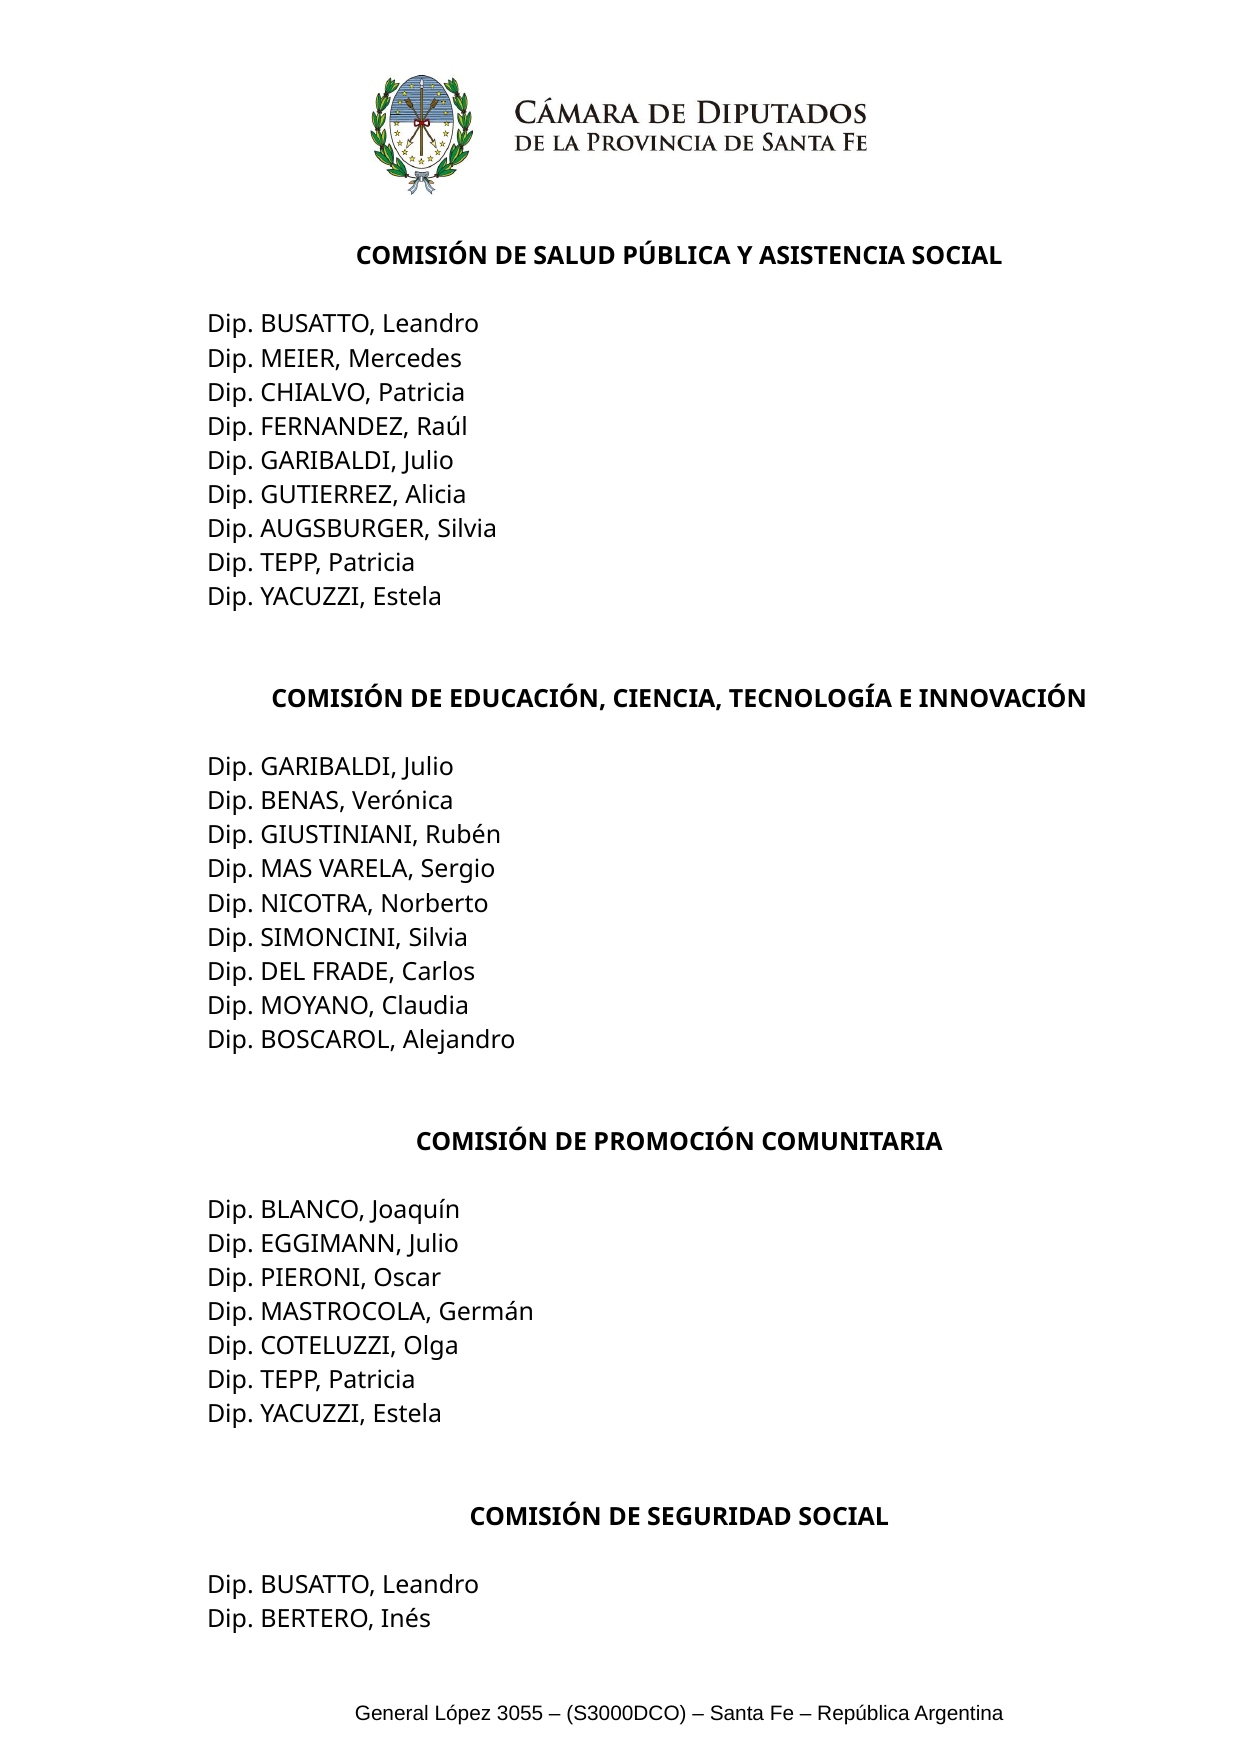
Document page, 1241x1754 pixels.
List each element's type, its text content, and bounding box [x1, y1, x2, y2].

text Dip. EGGIMANN, Julio [207, 1226, 1152, 1260]
text Dip. GIUSTINIANI, Rubén [207, 817, 1152, 851]
text Dip. BUSATTO, Leandro [207, 1566, 1152, 1601]
text Dip. GARIBALDI, Julio [207, 442, 1152, 476]
text Dip. COTELUZZI, Olga [207, 1328, 1152, 1362]
text Dip. MASTROCOLA, Germán [207, 1294, 1152, 1328]
picture [370, 75, 867, 199]
text Dip. PIERONI, Oscar [207, 1260, 1152, 1294]
text Dip. AUGSBURGER, Silvia [207, 511, 1152, 544]
text Dip. TEPP, Patricia [207, 544, 1152, 579]
text Dip. MAS VARELA, Sergio [207, 851, 1152, 885]
text Dip. TEPP, Patricia [207, 1362, 1152, 1396]
text Dip. DEL FRADE, Carlos [207, 953, 1152, 987]
text Dip. GUTIERREZ, Alicia [207, 476, 1152, 511]
text Dip. BLANCO, Joaquín [207, 1192, 1152, 1226]
text Dip. BERTERO, Inés [207, 1601, 1152, 1634]
text Dip. MEIER, Mercedes [207, 340, 1152, 374]
text Dip. BOSCAROL, Alejandro [207, 1021, 1152, 1056]
text Dip. NICOTRA, Norberto [207, 885, 1152, 919]
text COMISIÓN DE EDUCACIÓN, CIENCIA, TECNOLOGÍA E INNOVACIÓN [207, 681, 1152, 715]
text Dip. BENAS, Verónica [207, 783, 1152, 817]
text Dip. BUSATTO, Leandro [207, 306, 1152, 340]
text COMISIÓN DE SALUD PÚBLICA Y ASISTENCIA SOCIAL [207, 238, 1152, 272]
text Dip. CHIALVO, Patricia [207, 374, 1152, 408]
text Dip. YACUZZI, Estela [207, 1396, 1152, 1430]
text Dip. FERNANDEZ, Raúl [207, 408, 1152, 442]
text Dip. MOYANO, Claudia [207, 987, 1152, 1021]
text COMISIÓN DE SEGURIDAD SOCIAL [207, 1498, 1152, 1532]
text Dip. YACUZZI, Estela [207, 579, 1152, 613]
text Dip. GARIBALDI, Julio [207, 749, 1152, 783]
text COMISIÓN DE PROMOCIÓN COMUNITARIA [207, 1124, 1152, 1158]
text Dip. SIMONCINI, Silvia [207, 919, 1152, 953]
